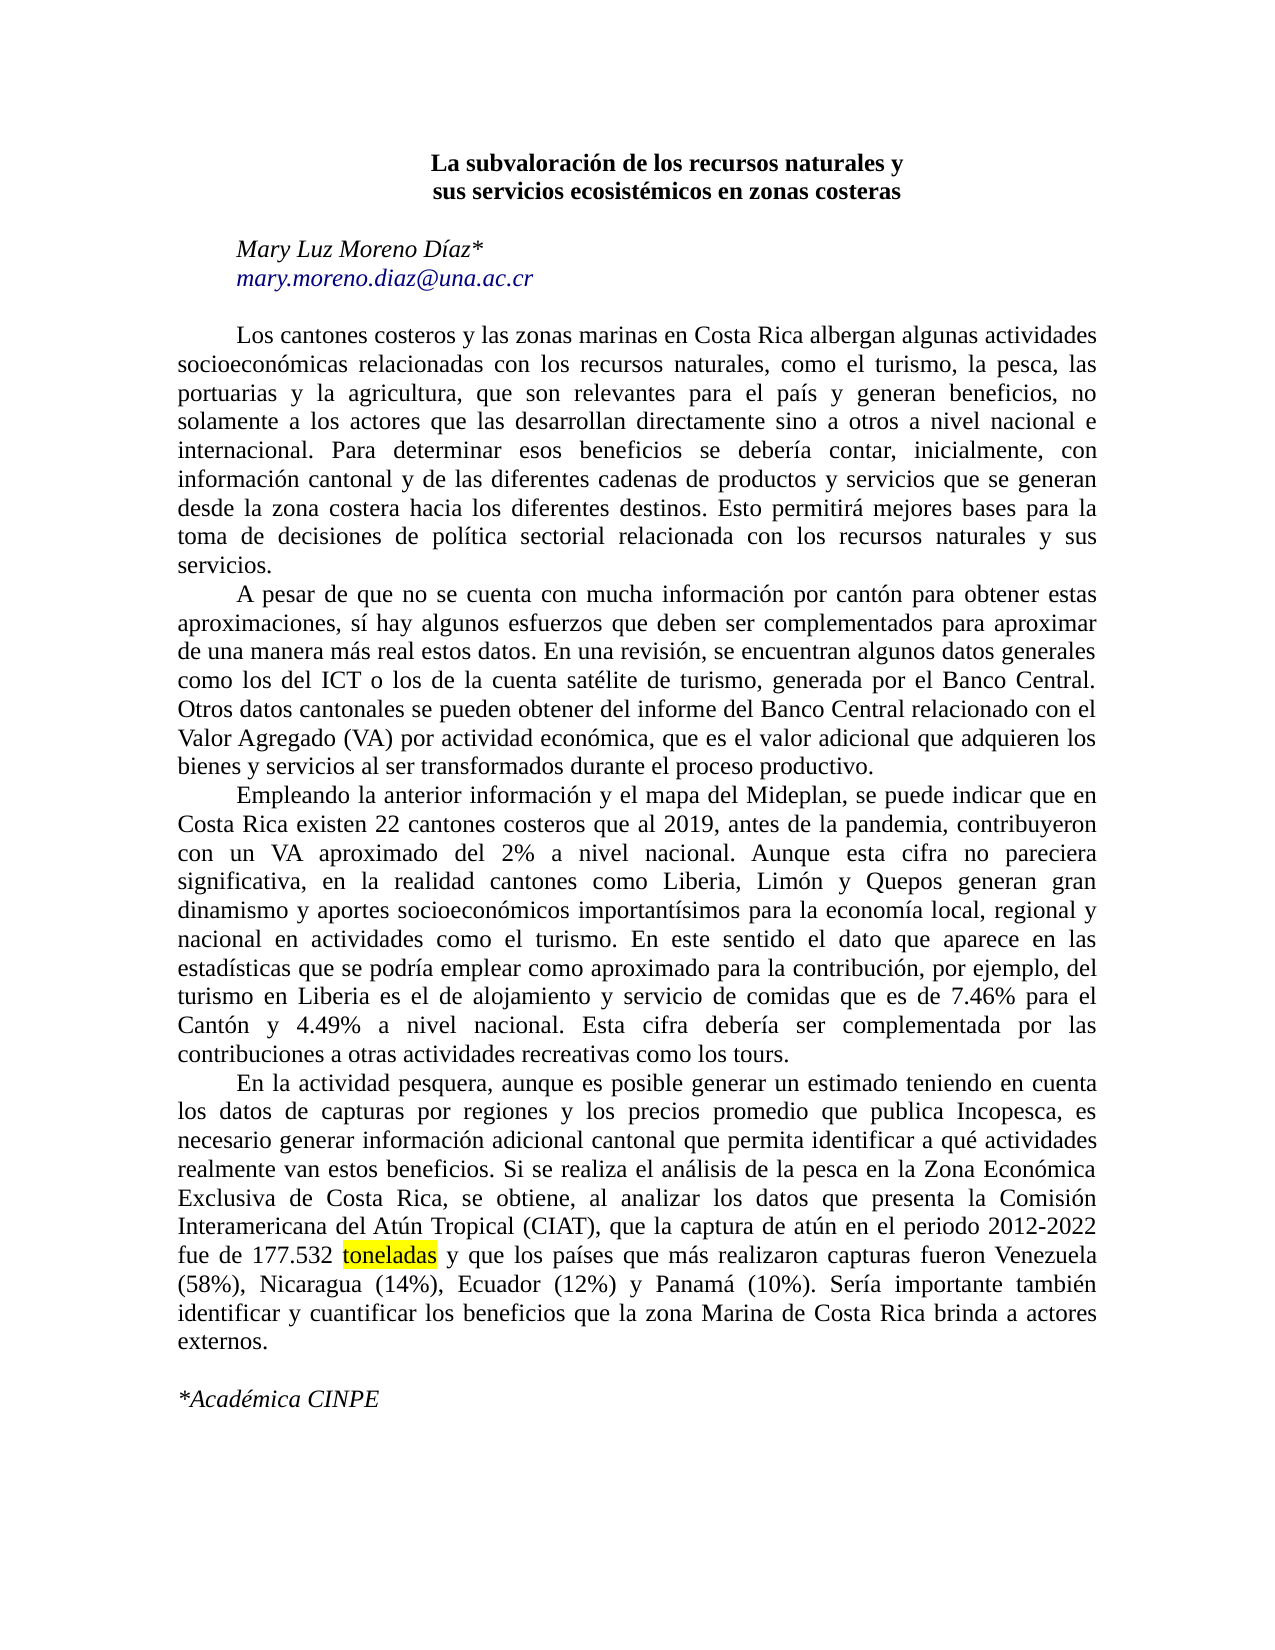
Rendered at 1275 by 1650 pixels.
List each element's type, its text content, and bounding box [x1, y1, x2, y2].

text A pesar de que no se cuenta con mucha información por cantón para obtener estas aproximaciones, sí hay algunos esfuerzos que deben ser complementados para aproximar de una manera más real estos datos. En una revisión, se encuentran algunos datos generales como los del ICT o los de la cuenta satélite de turismo, generada por el Banco Central. Otros datos cantonales se pueden obtener del informe del Banco Central relacionado con el Valor Agregado (VA) por actividad económica, que es el valor adicional que adquieren los bienes y servicios al ser transformados durante el proceso productivo. [177, 579, 1098, 780]
text *Académica CINPE [177, 1384, 1098, 1413]
text Mary Luz Moreno Díaz* [177, 234, 1098, 263]
text La subvaloración de los recursos naturales y [177, 148, 1098, 176]
text Empleando la anterior información y el mapa del Mideplan, se puede indicar que en Costa Rica existen 22 cantones costeros que al 2019, antes de la pandemia, contribuyeron con un VA aproximado del 2% a nivel nacional. Aunque esta cifra no pareciera significativa, en la realidad cantones como Liberia, Limón y Quepos generan gran dinamismo y aportes socioeconómicos importantísimos para la economía local, regional y nacional en actividades como el turismo. En este sentido el dato que aparece en las estadísticas que se podría emplear como aproximado para la contribución, por ejemplo, del turismo en Liberia es el de alojamiento y servicio de comidas que es de 7.46% para el Cantón y 4.49% a nivel nacional. Esta cifra debería ser complementada por las contribuciones a otras actividades recreativas como los tours. [177, 780, 1098, 1068]
text Los cantones costeros y las zonas marinas en Costa Rica albergan algunas actividades socioeconómicas relacionadas con los recursos naturales, como el turismo, la pesca, las portuarias y la agricultura, que son relevantes para el país y generan beneficios, no solamente a los actores que las desarrollan directamente sino a otros a nivel nacional e internacional. Para determinar esos beneficios se debería contar, inicialmente, con información cantonal y de las diferentes cadenas de productos y servicios que se generan desde la zona costera hacia los diferentes destinos. Esto permitirá mejores bases para la toma de decisiones de política sectorial relacionada con los recursos naturales y sus servicios. [177, 320, 1098, 579]
text mary.moreno.diaz@una.ac.cr [177, 263, 1098, 291]
text En la actividad pesquera, aunque es posible generar un estimado teniendo en cuenta los datos de capturas por regiones y los precios promedio que publica Incopesca, es necesario generar información adicional cantonal que permita identificar a qué actividades realmente van estos beneficios. Si se realiza el análisis de la pesca en la Zona Económica Exclusiva de Costa Rica, se obtiene, al analizar los datos que presenta la Comisión Interamericana del Atún Tropical (CIAT), que la captura de atún en el periodo 2012-2022 fue de 177.532 toneladas y que los países que más realizaron capturas fueron Venezuela (58%), Nicaragua (14%), Ecuador (12%) y Panamá (10%). Sería importante también identificar y cuantificar los beneficios que la zona Marina de Costa Rica brinda a actores externos. [177, 1068, 1098, 1355]
text sus servicios ecosistémicos en zonas costeras [177, 176, 1098, 205]
